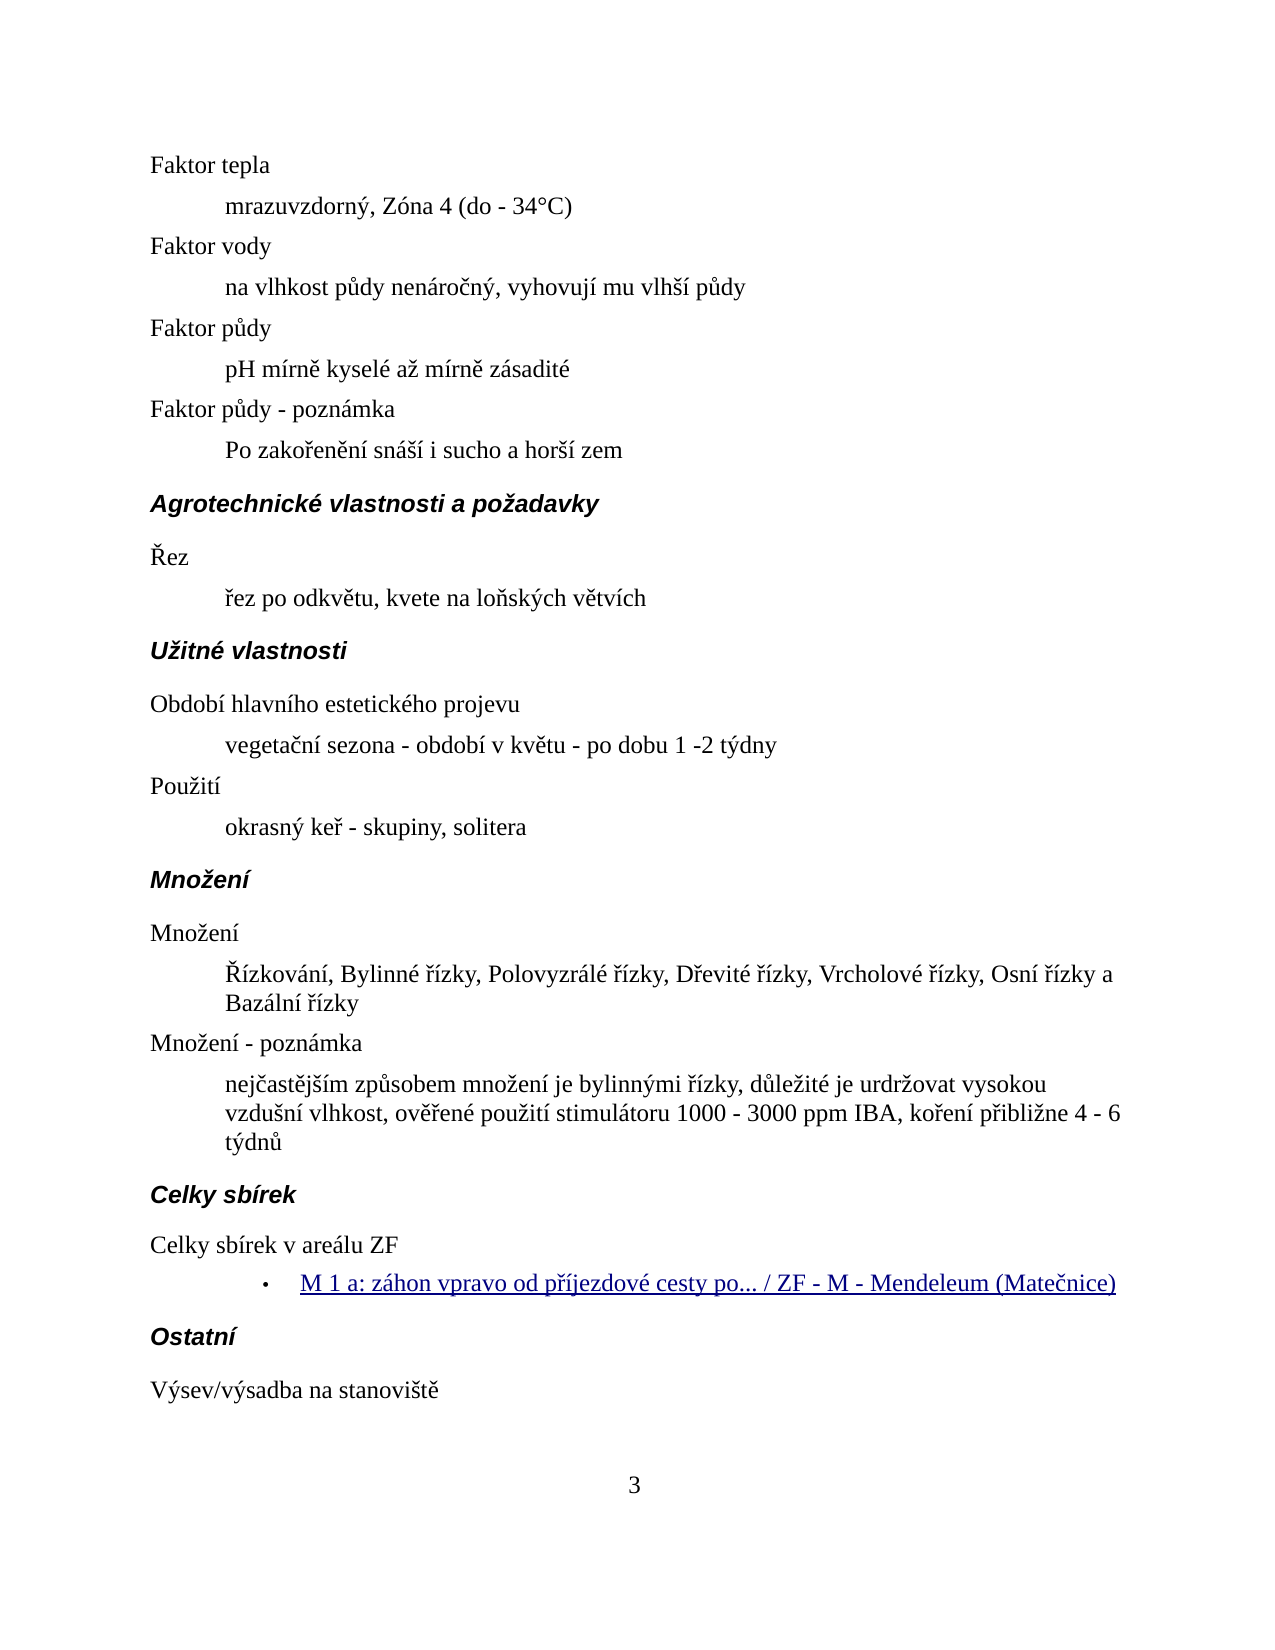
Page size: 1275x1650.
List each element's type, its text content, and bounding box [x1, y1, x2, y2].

text Výsev/výsadba na stanoviště [150, 1375, 1125, 1404]
subtitle Množení [150, 865, 1125, 894]
text Množení - poznámka [150, 1028, 1125, 1057]
text pH mírně kyselé až mírně zásadité [225, 354, 1125, 382]
text Řízkování, Bylinné řízky, Polovyzrálé řízky, Dřevité řízky, Vrcholové řízky, Osní řízky a Bazální řízky [225, 959, 1125, 1017]
text Celky sbírek v areálu ZF [150, 1231, 1125, 1259]
subtitle Užitné vlastnosti [150, 636, 1125, 665]
text řez po odkvětu, kvete na loňských větvích [225, 583, 1125, 611]
text Faktor půdy - poznámka [150, 394, 1125, 423]
text na vlhkost půdy nenáročný, vyhovují mu vlhší půdy [225, 272, 1125, 301]
text Množení [150, 918, 1125, 947]
subtitle Celky sbírek [150, 1181, 1125, 1209]
subtitle Ostatní [150, 1322, 1125, 1351]
text Faktor tepla [150, 150, 1125, 179]
text mrazuvzdorný, Zóna 4 (do - 34°C) [225, 191, 1125, 219]
text nejčastějším způsobem množení je bylinnými řízky, důležité je urdržovat vysokou vzdušní vlhkost, ověřené použití stimulátoru 1000 - 3000 ppm IBA, koření přibližne 4 - 6 týdnů [225, 1069, 1125, 1156]
text vegetační sezona - období v květu - po dobu 1 -2 týdny [225, 730, 1125, 759]
text Řez [150, 542, 1125, 571]
text Faktor vody [150, 231, 1125, 260]
subtitle Agrotechnické vlastnosti a požadavky [150, 489, 1125, 517]
text Faktor půdy [150, 313, 1125, 342]
text Použití [150, 771, 1125, 799]
text okrasný keř - skupiny, solitera [225, 812, 1125, 840]
text Období hlavního estetického projevu [150, 689, 1125, 718]
list M 1 a: záhon vpravo od příjezdové cesty po... / ZF - M - Mendeleum (Matečnice) [262, 1268, 1125, 1297]
text Po zakořenění snáší i sucho a horší zem [225, 435, 1125, 464]
